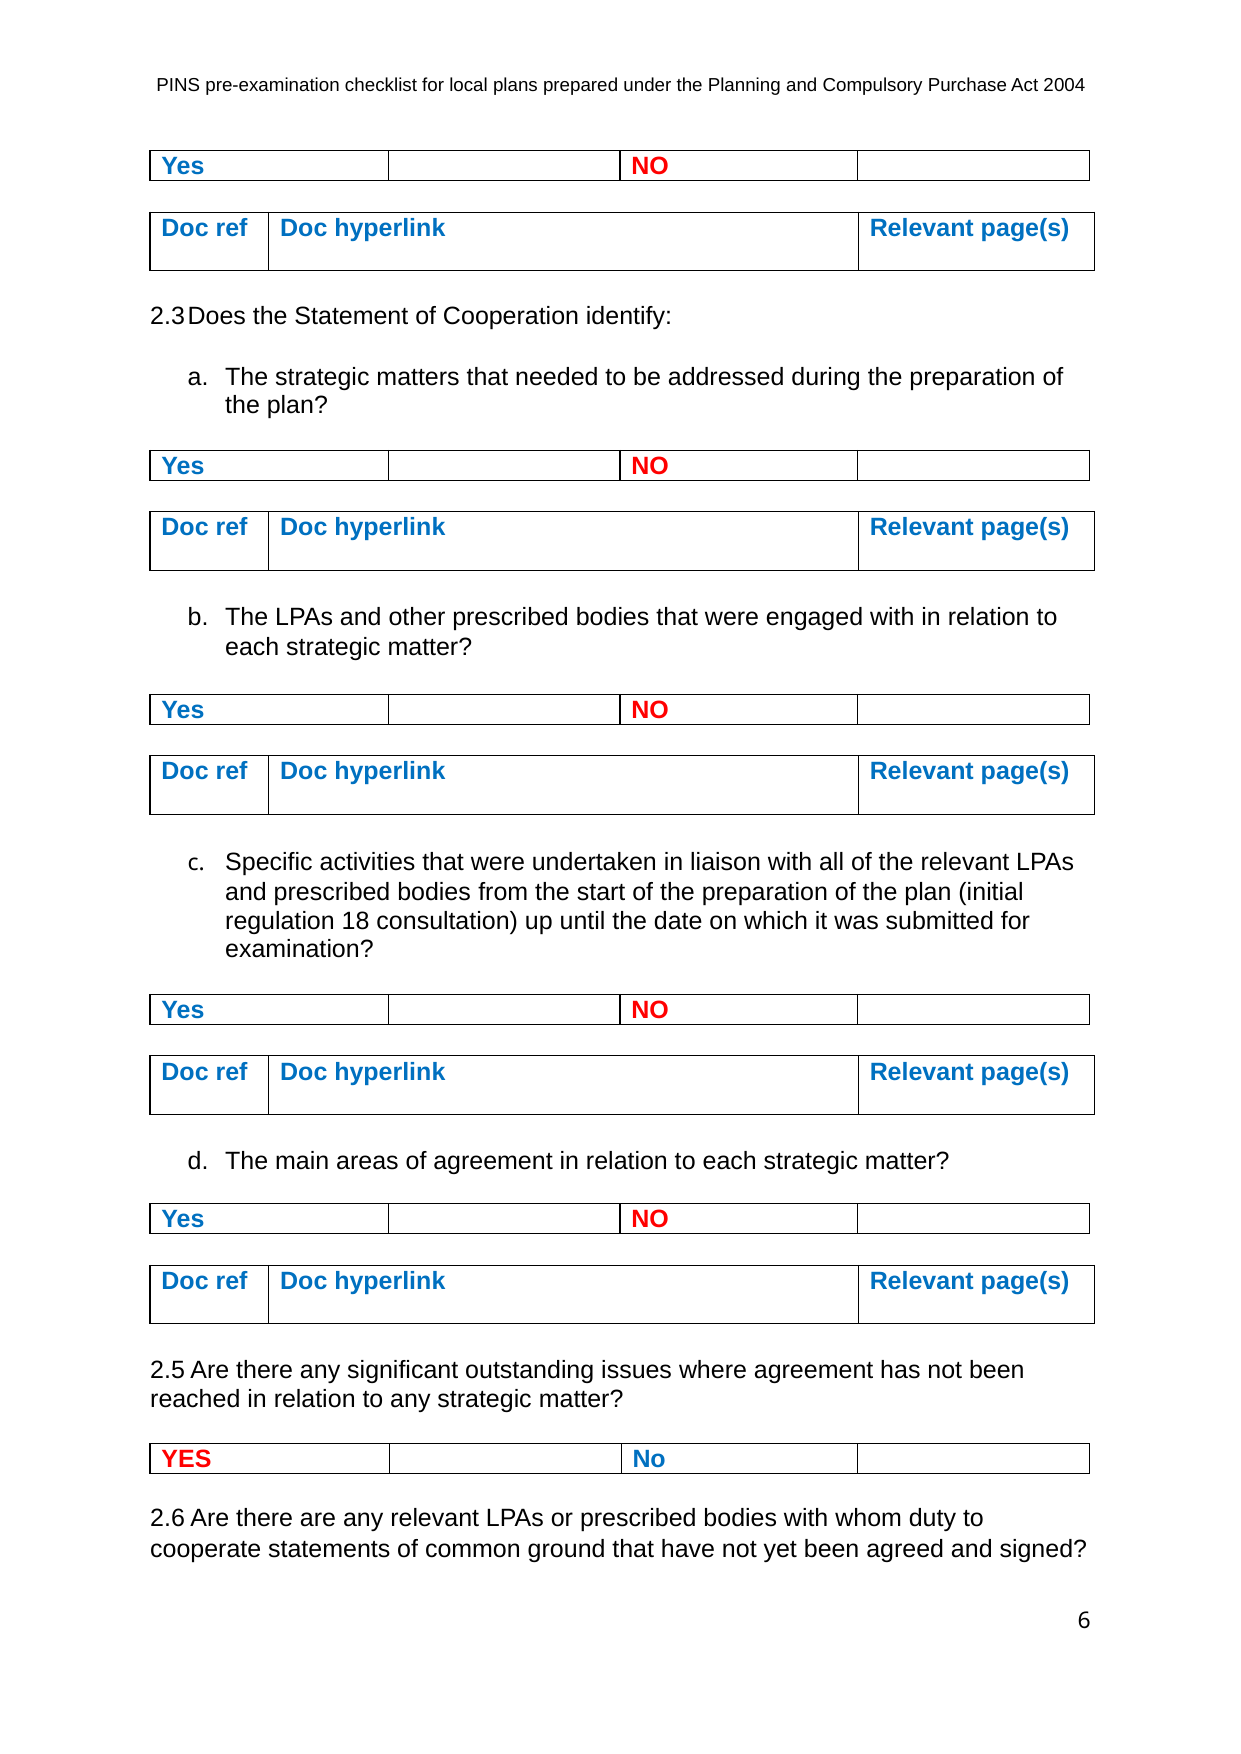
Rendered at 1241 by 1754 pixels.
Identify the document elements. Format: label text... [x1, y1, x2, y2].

table_header Doc hyperlink [269, 512, 858, 570]
list Specific activities that were undertaken in liaison with all of the relevant LPAs and prescribed bodies from the start of the preparation of the plan (initial regulation 18 consultation) up until the date on which it was submitted for examination? [187, 846, 1090, 963]
table_header Relevant page(s) [859, 213, 1094, 270]
table_header Doc hyperlink [269, 1266, 858, 1323]
table_header Relevant page(s) [859, 756, 1094, 814]
table_header No [622, 1444, 857, 1473]
table_header Relevant page(s) [859, 512, 1094, 570]
table_header [858, 151, 1089, 180]
table_header Doc ref [151, 756, 268, 814]
table_header [858, 695, 1089, 723]
table_header Relevant page(s) [859, 1056, 1094, 1114]
table_header [389, 995, 619, 1024]
table_header Doc ref [151, 1266, 268, 1323]
table_header Yes [151, 1204, 388, 1233]
table_header Doc ref [151, 1056, 268, 1114]
table_header NO [621, 995, 857, 1024]
table_header Yes [151, 451, 388, 479]
text 2.5 Are there any significant outstanding issues where agreement has not been reached in relation to any strategic matter? [150, 1355, 1090, 1413]
table_header Doc hyperlink [269, 213, 858, 270]
table_header Doc hyperlink [269, 1056, 858, 1114]
table_header [858, 995, 1089, 1024]
list The LPAs and other prescribed bodies that were engaged with in relation to each strategic matter? [187, 602, 1090, 661]
table_header [390, 1444, 621, 1473]
text 2.6 Are there are any relevant LPAs or prescribed bodies with whom duty to cooperate statements of common ground that have not yet been agreed and signed? [150, 1503, 1090, 1562]
table_header [858, 1204, 1089, 1233]
table_header Yes [151, 151, 388, 180]
list Does the Statement of Cooperation identify: [150, 301, 1090, 330]
table_header [389, 695, 619, 723]
table_header [858, 1444, 1089, 1473]
list The strategic matters that needed to be addressed during the preparation of the plan? [187, 361, 1090, 419]
table_header Yes [151, 695, 388, 723]
table_header Yes [151, 995, 388, 1024]
table_header Relevant page(s) [859, 1266, 1094, 1323]
table_header [389, 1204, 619, 1233]
table_header [389, 451, 619, 479]
table_header Doc ref [151, 512, 268, 570]
table_header NO [621, 695, 857, 723]
table_header [389, 151, 619, 180]
table_header Doc ref [151, 213, 268, 270]
table_header Doc hyperlink [269, 756, 858, 814]
table_header NO [621, 451, 857, 479]
table_header [858, 451, 1089, 479]
list The main areas of agreement in relation to each strategic matter? [187, 1146, 1090, 1174]
table_header NO [621, 1204, 857, 1233]
table_header NO [621, 151, 857, 180]
table_header YES [151, 1444, 389, 1473]
